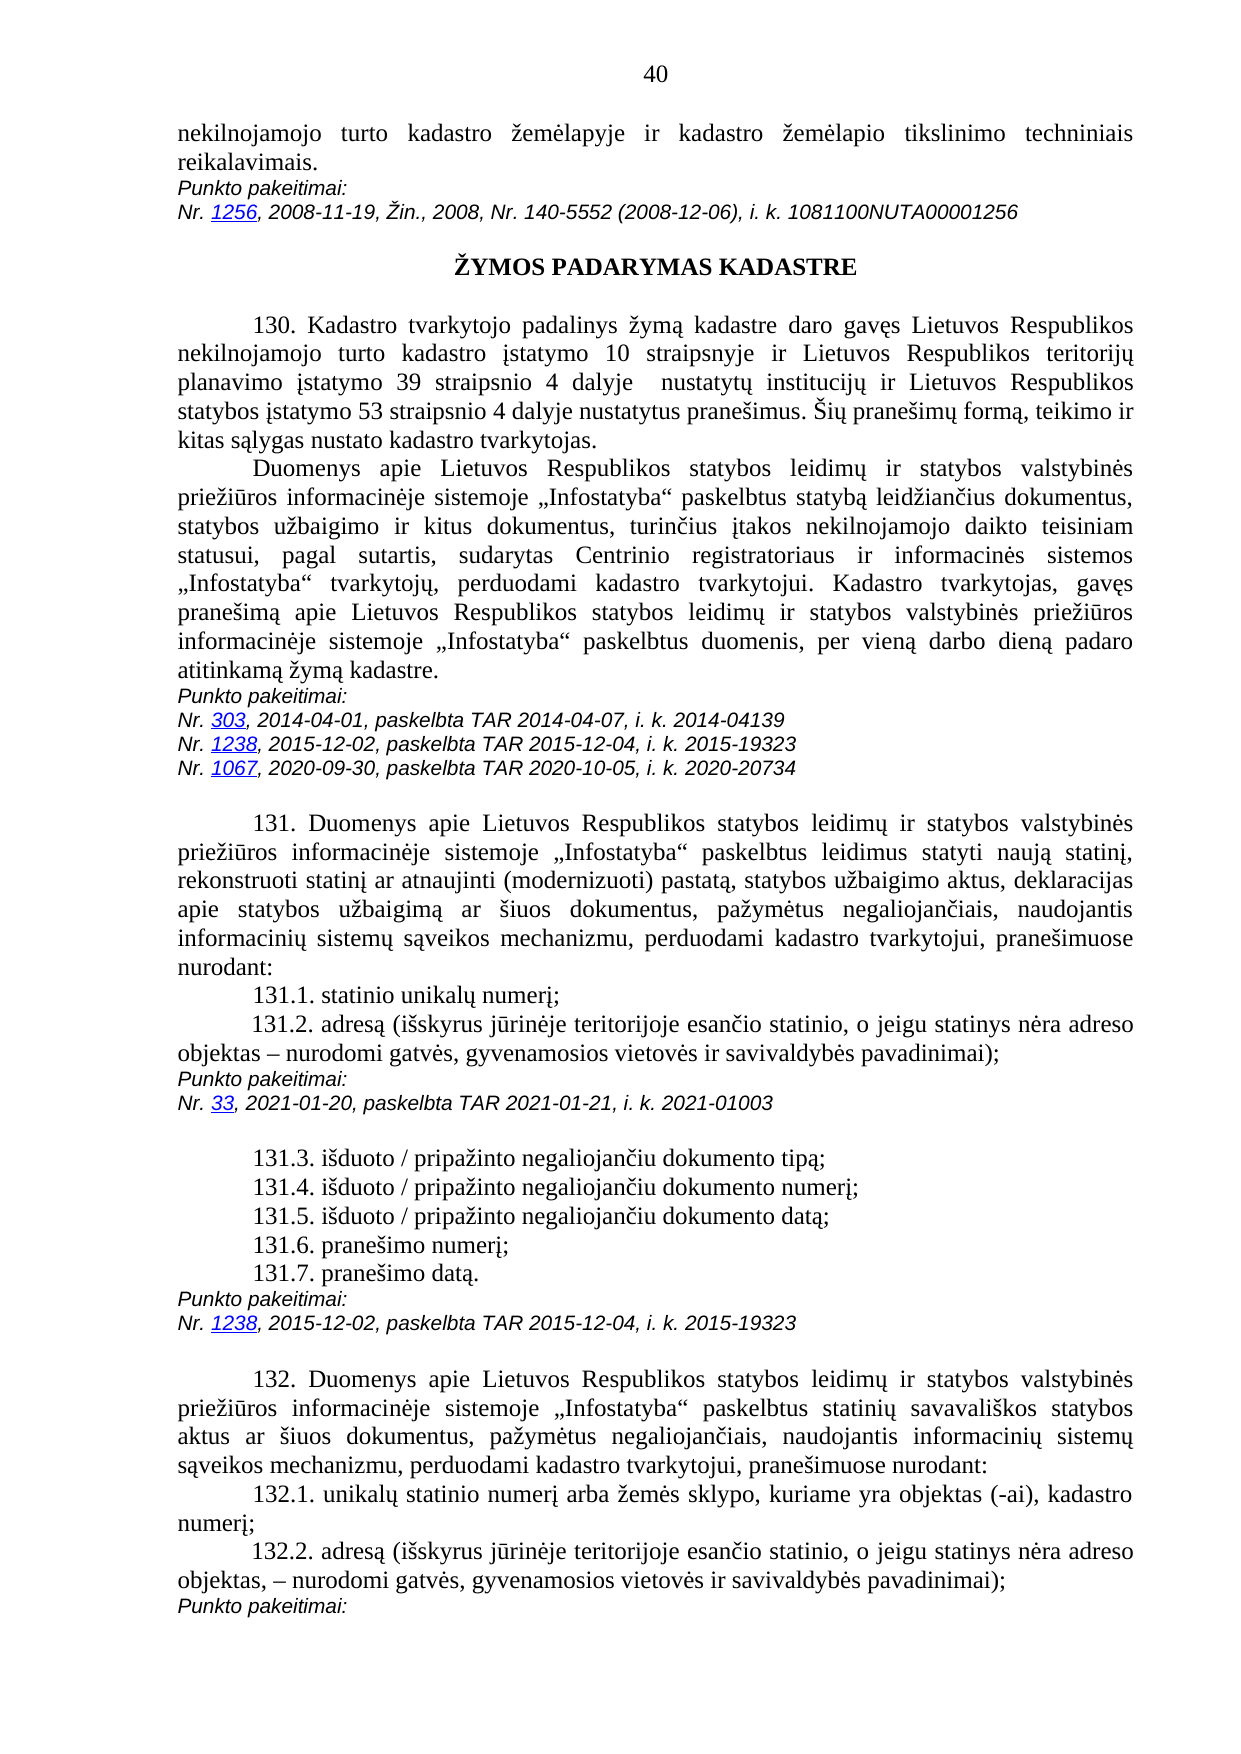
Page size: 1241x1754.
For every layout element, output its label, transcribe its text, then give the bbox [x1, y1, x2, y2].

text 130. Kadastro tvarkytojo padalinys žymą kadastre daro gavęs Lietuvos Respublikos nekilnojamojo turto kadastro įstatymo 10 straipsnyje ir Lietuvos Respublikos teritorijų planavimo įstatymo 39 straipsnio 4 dalyje nustatytų institucijų ir Lietuvos Respublikos statybos įstatymo 53 straipsnio 4 dalyje nustatytus pranešimus. Šių pranešimų formą, teikimo ir kitas sąlygas nustato kadastro tvarkytojas. [177, 310, 1134, 453]
text 131.6. pranešimo numerį; [177, 1230, 1134, 1258]
text Punkto pakeitimai: [177, 1594, 1134, 1618]
text 132.1. unikalų statinio numerį arba žemės sklypo, kuriame yra objektas (-ai), kadastro numerį; [177, 1479, 1134, 1536]
text Duomenys apie Lietuvos Respublikos statybos leidimų ir statybos valstybinės priežiūros informacinėje sistemoje „Infostatyba“ paskelbtus statybą leidžiančius dokumentus, statybos užbaigimo ir kitus dokumentus, turinčius įtakos nekilnojamojo daikto teisiniam statusui, pagal sutartis, sudarytas Centrinio registratoriaus ir informacinės sistemos „Infostatyba“ tvarkytojų, perduodami kadastro tvarkytojui. Kadastro tvarkytojas, gavęs pranešimą apie Lietuvos Respublikos statybos leidimų ir statybos valstybinės priežiūros informacinėje sistemoje „Infostatyba“ paskelbtus duomenis, per vieną darbo dieną padaro atitinkamą žymą kadastre. [177, 453, 1134, 683]
text Nr. 1067, 2020-09-30, paskelbta TAR 2020-10-05, i. k. 2020-20734 [177, 755, 1134, 779]
text 132.2. adresą (išskyrus jūrinėje teritorijoje esančio statinio, o jeigu statinys nėra adreso objektas, – nurodomi gatvės, gyvenamosios vietovės ir savivaldybės pavadinimai); [177, 1536, 1134, 1594]
text Punkto pakeitimai: [177, 1067, 1134, 1091]
text 131.1. statinio unikalų numerį; [177, 981, 1134, 1009]
text 131.5. išduoto / pripažinto negaliojančiu dokumento datą; [177, 1201, 1134, 1230]
text Punkto pakeitimai: [177, 683, 1134, 707]
text 131.2. adresą (išskyrus jūrinėje teritorijoje esančio statinio, o jeigu statinys nėra adreso objektas – nurodomi gatvės, gyvenamosios vietovės ir savivaldybės pavadinimai); [177, 1009, 1134, 1067]
text nekilnojamojo turto kadastro žemėlapyje ir kadastro žemėlapio tikslinimo techniniais reikalavimais. [177, 118, 1134, 176]
text 132. Duomenys apie Lietuvos Respublikos statybos leidimų ir statybos valstybinės priežiūros informacinėje sistemoje „Infostatyba“ paskelbtus statinių savavališkos statybos aktus ar šiuos dokumentus, pažymėtus negaliojančiais, naudojantis informacinių sistemų sąveikos mechanizmu, perduodami kadastro tvarkytojui, pranešimuose nurodant: [177, 1364, 1134, 1479]
text Nr. 1256, 2008-11-19, Žin., 2008, Nr. 140-5552 (2008-12-06), i. k. 1081100NUTA00001256 [177, 199, 1134, 223]
text Nr. 303, 2014-04-01, paskelbta TAR 2014-04-07, i. k. 2014-04139 [177, 707, 1134, 731]
text Nr. 1238, 2015-12-02, paskelbta TAR 2015-12-04, i. k. 2015-19323 [177, 1311, 1134, 1335]
text Punkto pakeitimai: [177, 1287, 1134, 1311]
text Nr. 33, 2021-01-20, paskelbta TAR 2021-01-21, i. k. 2021-01003 [177, 1091, 1134, 1115]
subtitle Žymos padarymas kadastre [177, 252, 1134, 281]
text Punkto pakeitimai: [177, 176, 1134, 199]
text 131.4. išduoto / pripažinto negaliojančiu dokumento numerį; [177, 1172, 1134, 1201]
text 131.3. išduoto / pripažinto negaliojančiu dokumento tipą; [177, 1143, 1134, 1172]
text 131.7. pranešimo datą. [177, 1258, 1134, 1287]
text 131. Duomenys apie Lietuvos Respublikos statybos leidimų ir statybos valstybinės priežiūros informacinėje sistemoje „Infostatyba“ paskelbtus leidimus statyti naują statinį, rekonstruoti statinį ar atnaujinti (modernizuoti) pastatą, statybos užbaigimo aktus, deklaracijas apie statybos užbaigimą ar šiuos dokumentus, pažymėtus negaliojančiais, naudojantis informacinių sistemų sąveikos mechanizmu, perduodami kadastro tvarkytojui, pranešimuose nurodant: [177, 808, 1134, 981]
text Nr. 1238, 2015-12-02, paskelbta TAR 2015-12-04, i. k. 2015-19323 [177, 731, 1134, 755]
